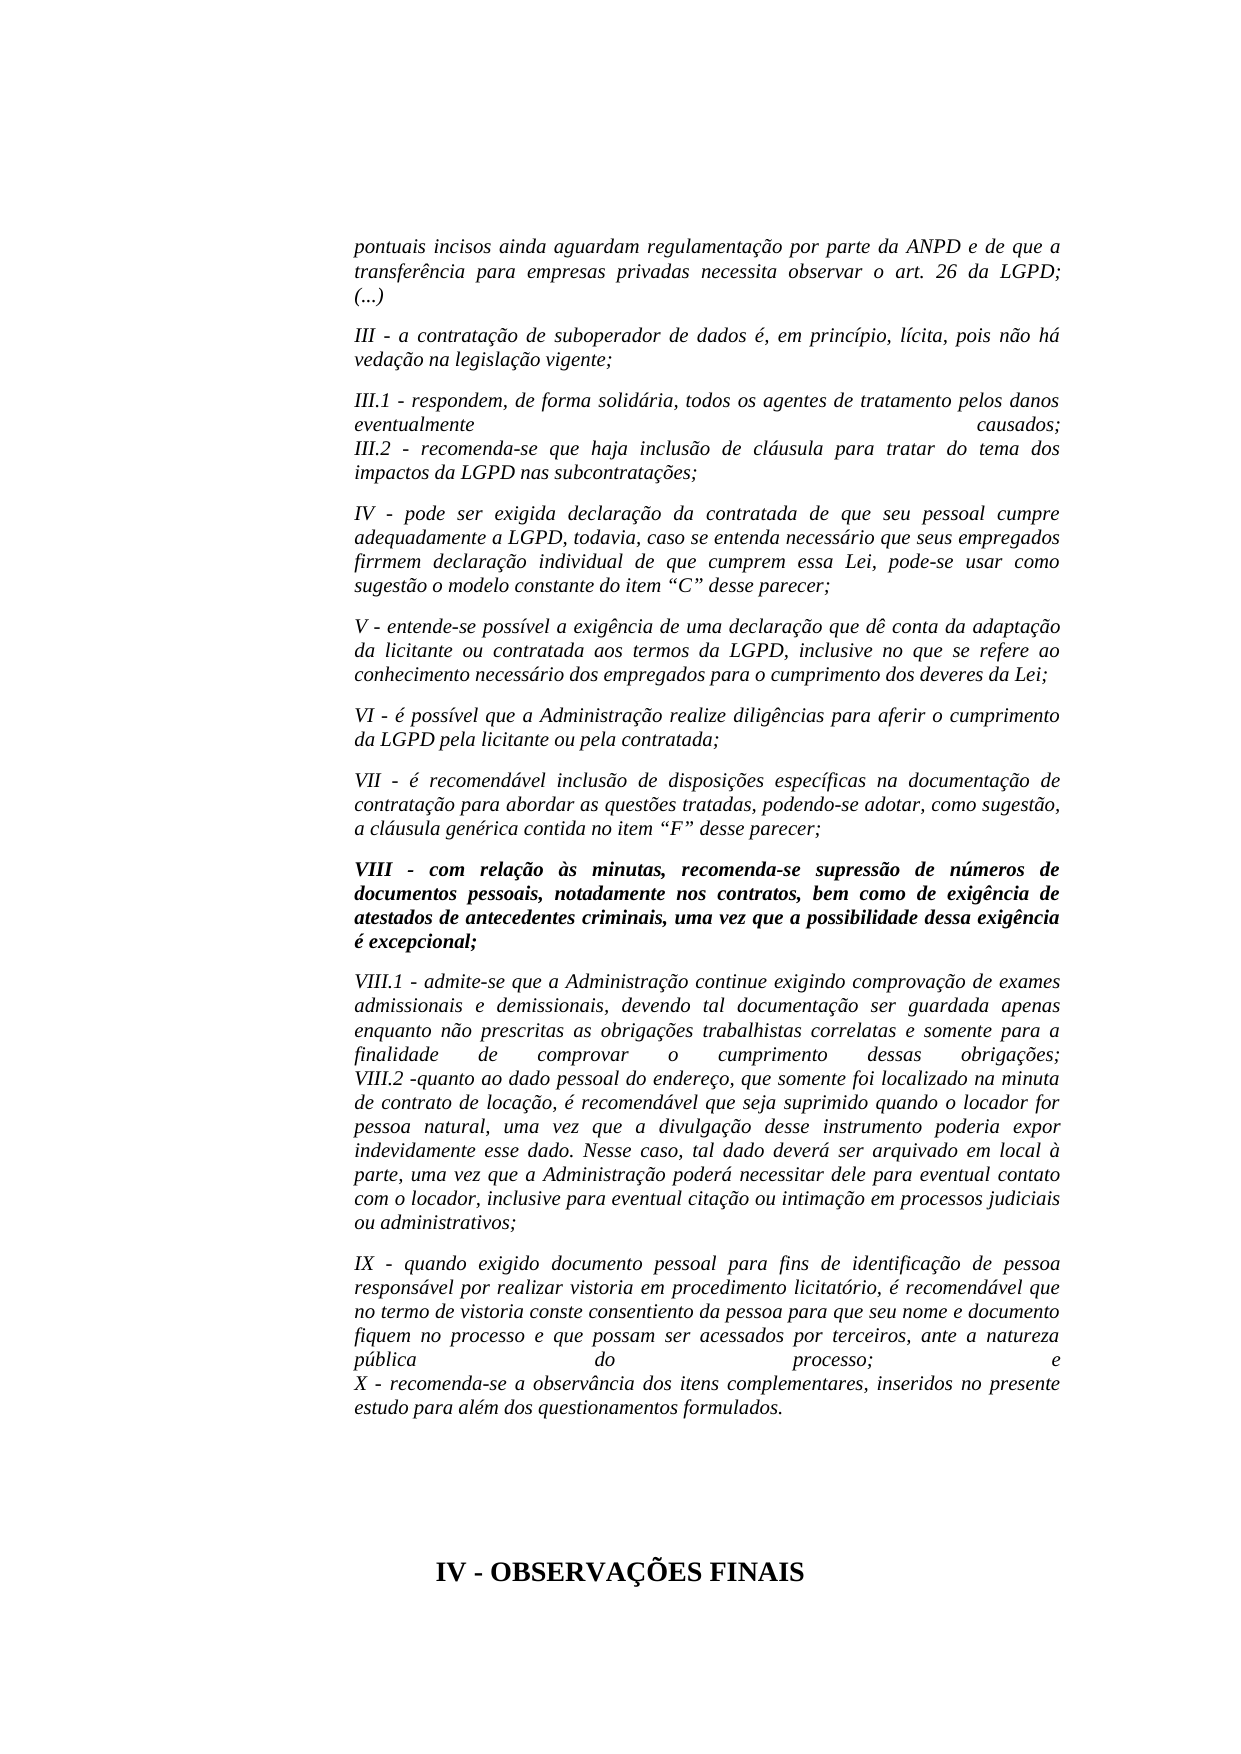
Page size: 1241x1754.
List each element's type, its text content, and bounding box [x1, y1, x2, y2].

text III.1 - respondem, de forma solidária, todos os agentes de tratamento pelos danos eventualmente causados; III.2 - recomenda-se que haja inclusão de cláusula para tratar do tema dos impactos da LGPD nas subcontratações; [354, 388, 1063, 484]
text VIII.1 - admite-se que a Administração continue exigindo comprovação de exames admissionais e demissionais, devendo tal documentação ser guardada apenas enquanto não prescritas as obrigações trabalhistas correlatas e somente para a finalidade de comprovar o cumprimento dessas obrigações; VIII.2 -quanto ao dado pessoal do endereço, que somente foi localizado na minuta de contrato de locação, é recomendável que seja suprimido quando o locador for pessoa natural, uma vez que a divulgação desse instrumento poderia expor indevidamente esse dado. Nesse caso, tal dado deverá ser arquivado em local à parte, uma vez que a Administração poderá necessitar dele para eventual contato com o locador, inclusive para eventual citação ou intimação em processos judiciais ou administrativos; [354, 969, 1063, 1234]
text IV - pode ser exigida declaração da contratada de que seu pessoal cumpre adequadamente a LGPD, todavia, caso se entenda necessário que seus empregados firrmem declaração individual de que cumprem essa Lei, pode-se usar como sugestão o modelo constante do item “C” desse parecer; [354, 501, 1063, 597]
text pontuais incisos ainda aguardam regulamentação por parte da ANPD e de que a transferência para empresas privadas necessita observar o art. 26 da LGPD; (...) [354, 234, 1063, 307]
text IX - quando exigido documento pessoal para fins de identificação de pessoa responsável por realizar vistoria em procedimento licitatório, é recomendável que no termo de vistoria conste consentiento da pessoa para que seu nome e documento fiquem no processo e que possam ser acessados por terceiros, ante a natureza pública do processo; e X - recomenda-se a observância dos itens complementares, inseridos no presente estudo para além dos questionamentos formulados. [354, 1251, 1063, 1419]
text V - entende-se possível a exigência de uma declaração que dê conta da adaptação da licitante ou contratada aos termos da LGPD, inclusive no que se refere ao conhecimento necessário dos empregados para o cumprimento dos deveres da Lei; [354, 614, 1063, 686]
text III - a contratação de suboperador de dados é, em princípio, lícita, pois não há vedação na legislação vigente; [354, 323, 1063, 371]
text VI - é possível que a Administração realize diligências para aferir o cumprimento da LGPD pela licitante ou pela contratada; [354, 703, 1063, 751]
text VIII - com relação às minutas, recomenda-se supressão de números de documentos pessoais, notadamente nos contratos, bem como de exigência de atestados de antecedentes criminais, uma vez que a possibilidade dessa exigência é excepcional; [354, 856, 1063, 953]
text IV - OBSERVAÇÕES FINAIS [190, 1555, 1051, 1587]
text VII - é recomendável inclusão de disposições específicas na documentação de contratação para abordar as questões tratadas, podendo-se adotar, como sugestão, a cláusula genérica contida no item “F” desse parecer; [354, 768, 1063, 840]
